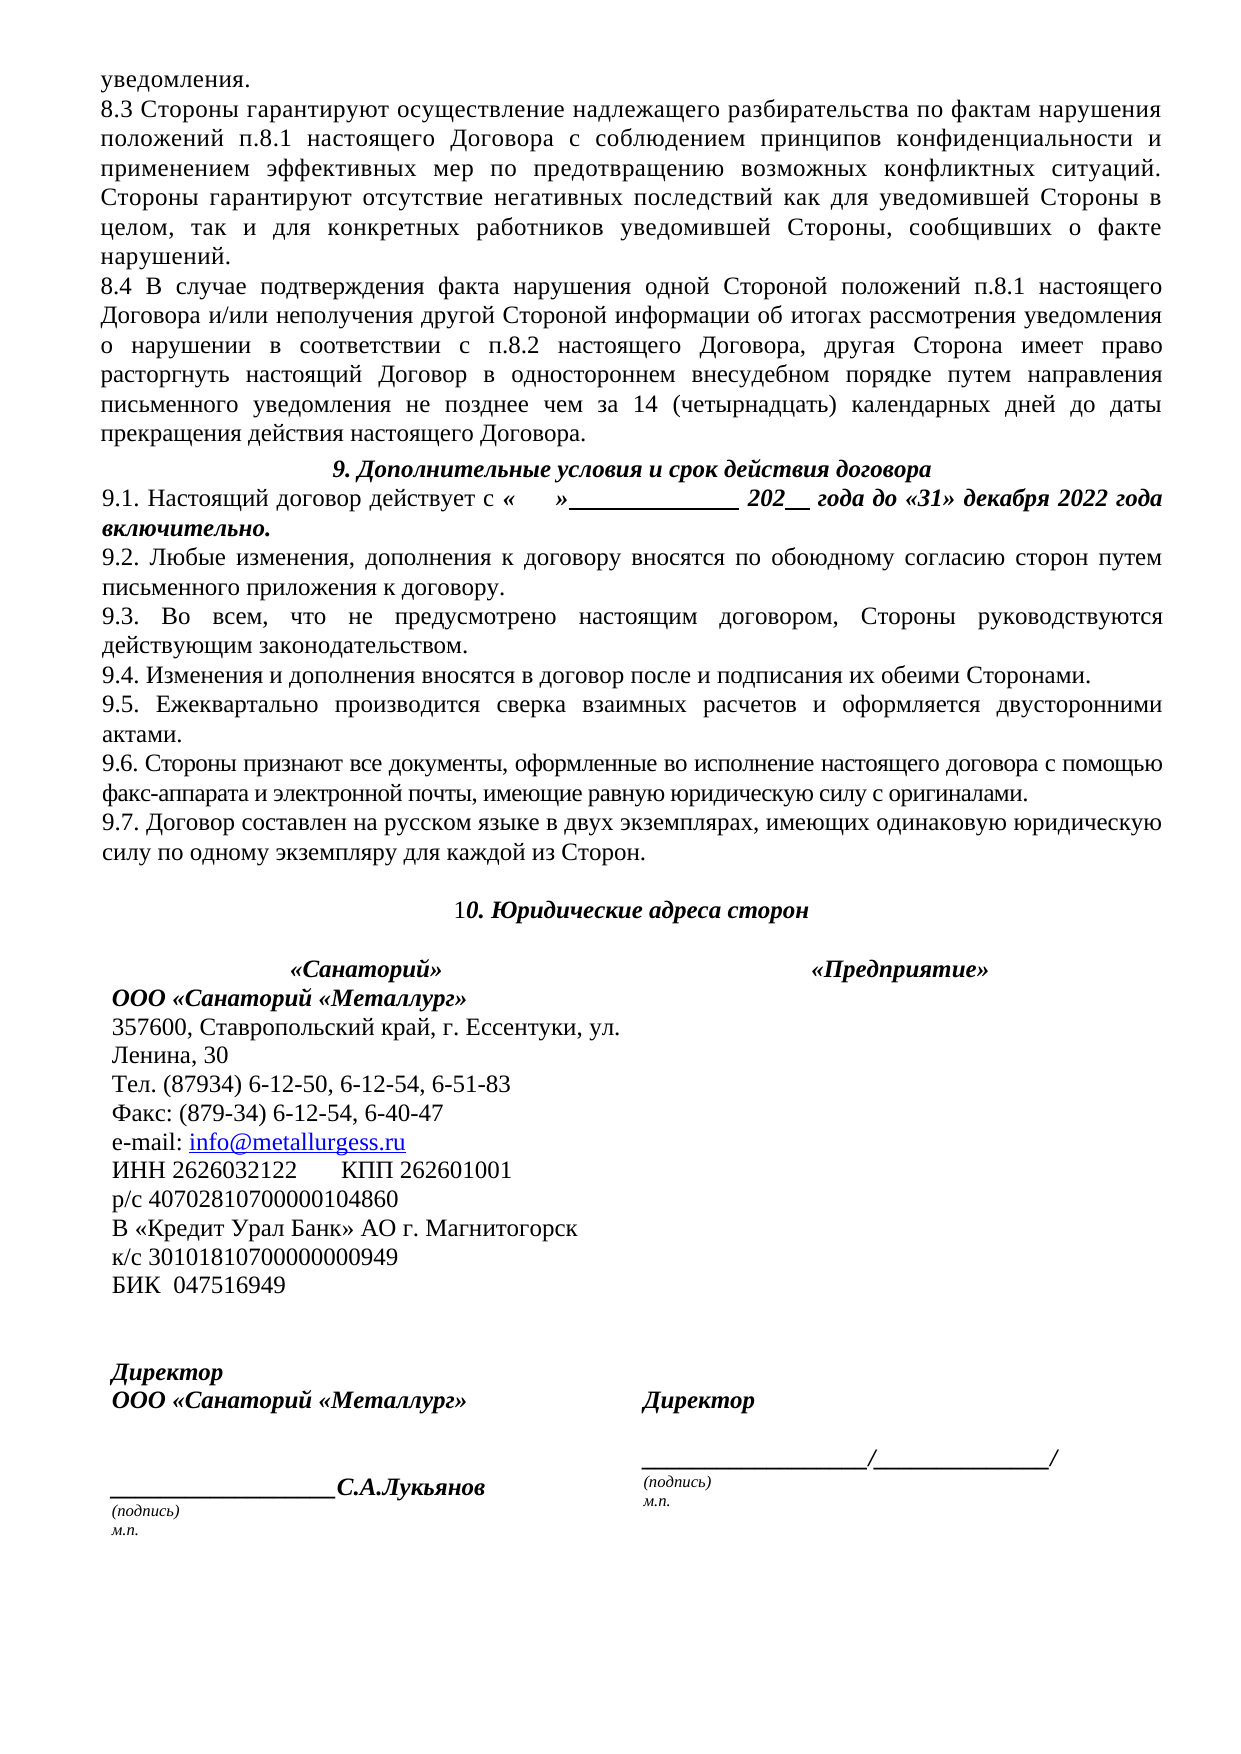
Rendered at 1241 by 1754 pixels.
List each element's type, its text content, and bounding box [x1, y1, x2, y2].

text 9.5. Ежеквартально производится сверка взаимных расчетов и оформляется двусторонними актами. [102, 689, 1163, 748]
text уведомления. [100, 64, 1163, 93]
text 9. Дополнительные условия и срок действия договора [100, 453, 1163, 482]
text 10. Юридические адреса сторон [99, 895, 1163, 925]
text 9.6. Стороны признают все документы, оформленные во исполнение настоящего договора с помощью факс-аппарата и электронной почты, имеющие равную юридическую силу с оригиналами. [102, 748, 1163, 807]
text 8.3 Стороны гарантируют осуществление надлежащего разбирательства по фактам нарушения положений п.8.1 настоящего Договора с соблюдением принципов конфиденциальности и применением эффективных мер по предотвращению возможных конфликтных ситуаций. Стороны гарантируют отсутствие негативных последствий как для уведомившей Стороны в целом, так и для конкретных работников уведомившей Стороны, сообщивших о факте нарушений. [100, 93, 1163, 270]
table_cell ООО «Санаторий «Металлург» 357600, Ставропольский край, г. Ессентуки, ул. Ленина, 30 Тел. (87934) 6-12-50, 6-12-54, 6-51-83 Факс: (879-34) 6-12-54, 6-40-47 e-mail: info@metallurgess.ru ИНН 2626032122 КПП 262601001 р/с 40702810700000104860 В «Кредит Урал Банк» АО г. Магнитогорск к/с 30101810700000000949 БИК 047516949 Директор ООО «Санаторий «Металлург» __________________С.А.Лукьянов (подпись) м.п. [100, 983, 632, 1539]
table_header «Санаторий» [100, 954, 632, 983]
table_cell Директор __________________/______________/ (подпись) м.п. [632, 983, 1168, 1539]
text 9.7. Договор составлен на русском языке в двух экземплярах, имеющих одинаковую юридическую силу по одному экземпляру для каждой из Сторон. [102, 807, 1163, 866]
table_header «Предприятие» [632, 954, 1168, 983]
text 9.4. Изменения и дополнения вносятся в договор после и подписания их обеими Сторонами. [102, 659, 1163, 689]
text 9.2. Любые изменения, дополнения к договору вносятся по обоюдному согласию сторон путем письменного приложения к договору. [102, 541, 1163, 600]
text 9.3. Во всем, что не предусмотрено настоящим договором, Стороны руководствуются действующим законодательством. [102, 600, 1163, 659]
text 9.1. Настоящий договор действует с « » 202 года до «31» декабря 2022 года включительно. [102, 482, 1163, 541]
text 8.4 В случае подтверждения факта нарушения одной Стороной положений п.8.1 настоящего Договора и/или неполучения другой Стороной информации об итогах рассмотрения уведомления о нарушении в соответствии с п.8.2 настоящего Договора, другая Сторона имеет право расторгнуть настоящий Договор в одностороннем внесудебном порядке путем направления письменного уведомления не позднее чем за 14 (четырнадцать) календарных дней до даты прекращения действия настоящего Договора. [100, 270, 1163, 447]
